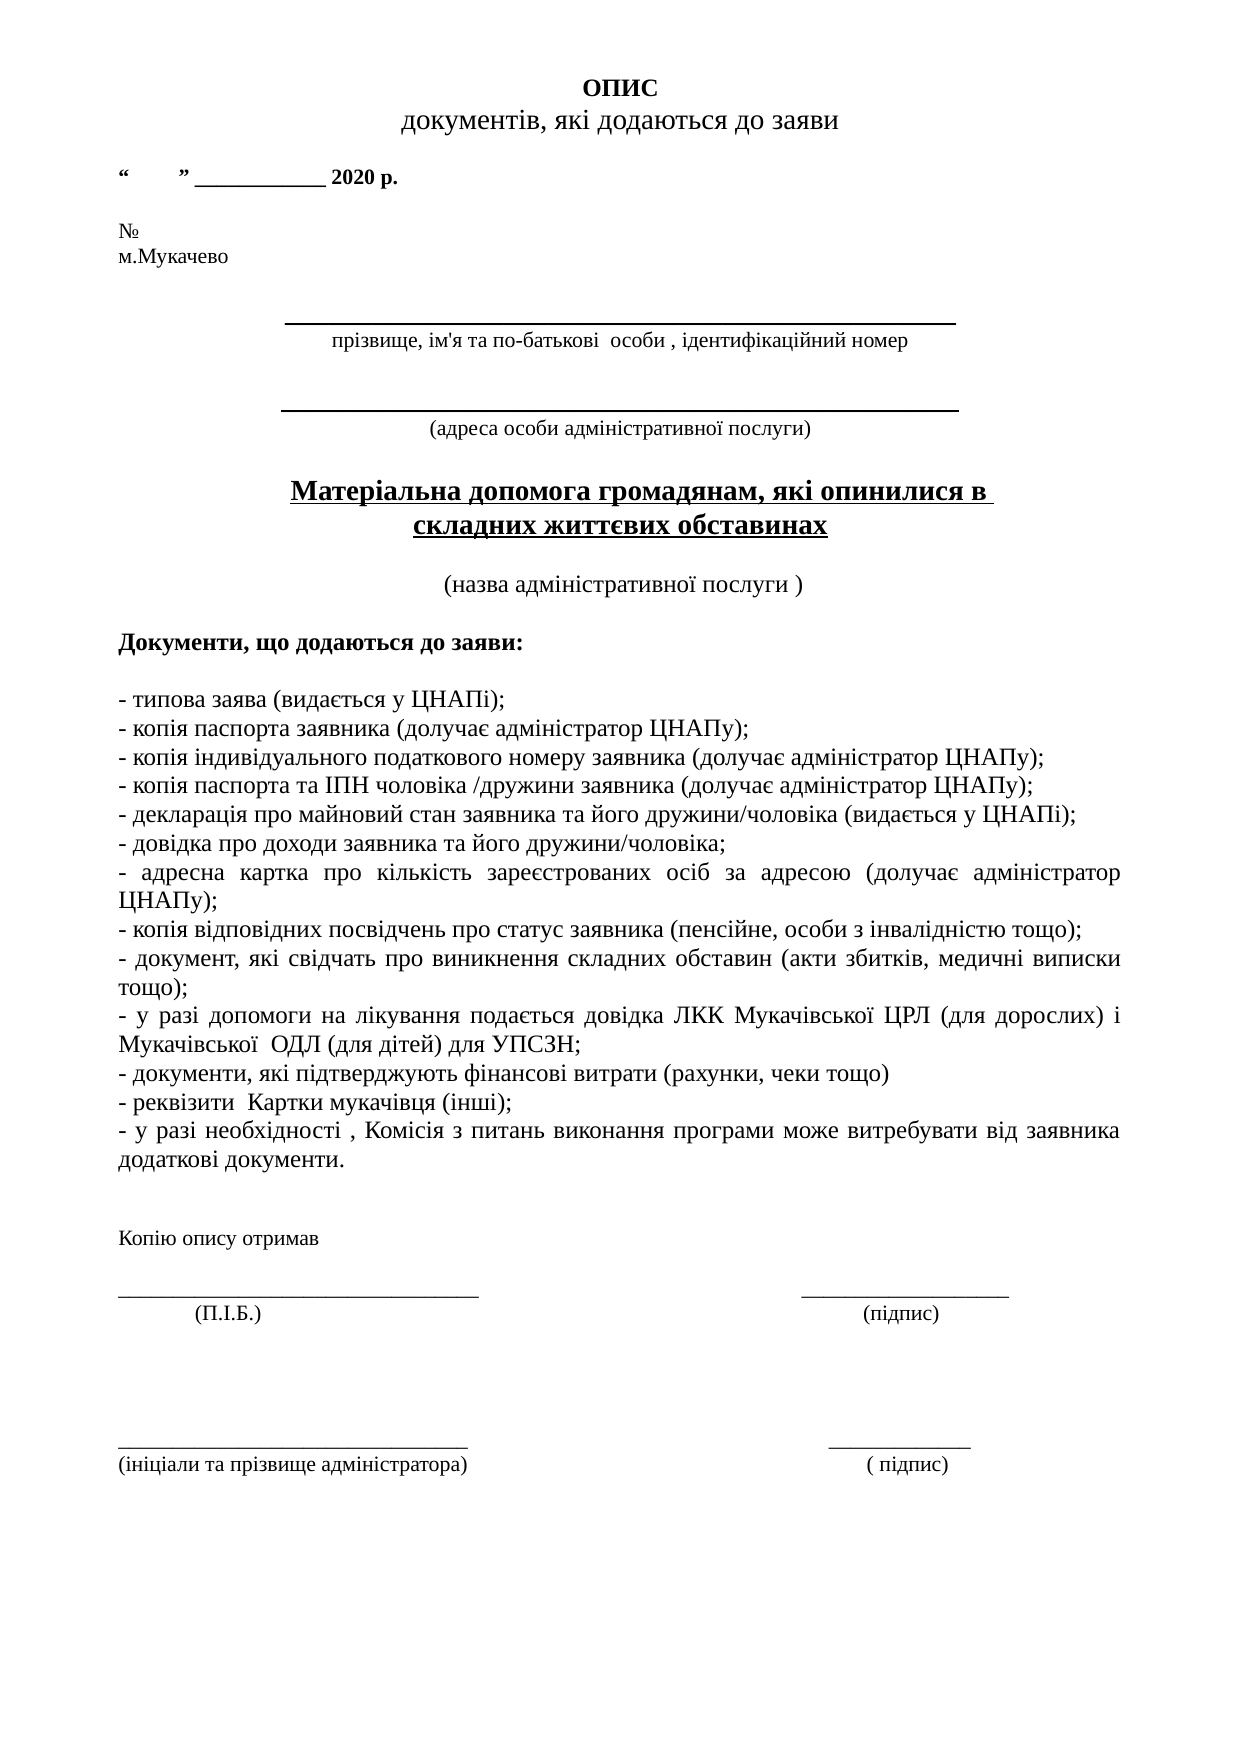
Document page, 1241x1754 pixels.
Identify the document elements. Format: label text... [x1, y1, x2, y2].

text - реквізити Картки мукачівця (інші); [118, 1087, 1122, 1116]
text - копія індивідуального податкового номеру заявника (долучає адміністратор ЦНАПу); [118, 742, 1122, 771]
text - документ, які свідчать про виникнення складних обставин (акти збитків, медичні виписки тощо); [118, 943, 1122, 1001]
text ________________________________ _____________ (ініціали та прізвище адміністратора) ( підпис) [118, 1426, 1122, 1477]
text (назва адміністративної послуги ) [118, 569, 1122, 598]
text Документи, що додаються до заяви: [118, 627, 1122, 656]
text - копія паспорта та ІПН чоловіка /дружини заявника (долучає адміністратор ЦНАПу); [118, 771, 1122, 799]
text - типова заява (видається у ЦНАПі); [118, 684, 1122, 713]
text Матеріальна допомога громадянам, які опинилися в [118, 473, 1122, 507]
text - декларація про майновий стан заявника та його дружини/чоловіка (видається у ЦНАПі); [118, 799, 1122, 828]
text - у разі допомоги на лікування подається довідка ЛКК Мукачівської ЦРЛ (для дорослих) і Мукачівської ОДЛ (для дітей) для УПСЗН; [118, 1001, 1122, 1058]
subtitle документів, які додаються до заяви [118, 102, 1122, 135]
text Копію опису отримав [118, 1224, 1122, 1250]
text “ ” ____________ 2020 р. [118, 164, 1122, 189]
text - довідка про доходи заявника та його дружини/чоловіка; [118, 828, 1122, 857]
text складних життєвих обставинах [118, 507, 1122, 541]
text (П.І.Б.) (підпис) [118, 1300, 1122, 1325]
text - копія відповідних посвідчень про статус заявника (пенсійне, особи з інвалідністю тощо); [118, 914, 1122, 943]
text прізвище, ім'я та по-батькові особи , ідентифікаційний номер [118, 327, 1122, 352]
text - документи, які підтверджують фінансові витрати (рахунки, чеки тощо) [118, 1058, 1122, 1087]
text ______________________________________________ [118, 381, 1122, 415]
text (адреса особи адміністративної послуги) [118, 415, 1122, 440]
text м.Мукачево [118, 243, 1122, 268]
text ______________________________________________ [118, 294, 1122, 327]
text _________________________________ ___________________ [118, 1275, 1122, 1300]
subtitle ОПИС [118, 73, 1122, 102]
text - у разі необхідності , Комісія з питань виконання програми може витребувати від заявника додаткові документи. [118, 1116, 1122, 1173]
text - копія паспорта заявника (долучає адміністратор ЦНАПу); [118, 713, 1122, 742]
text - адресна картка про кількість зареєстрованих осіб за адресою (долучає адміністратор ЦНАПу); [118, 857, 1122, 914]
text № [118, 218, 1122, 243]
